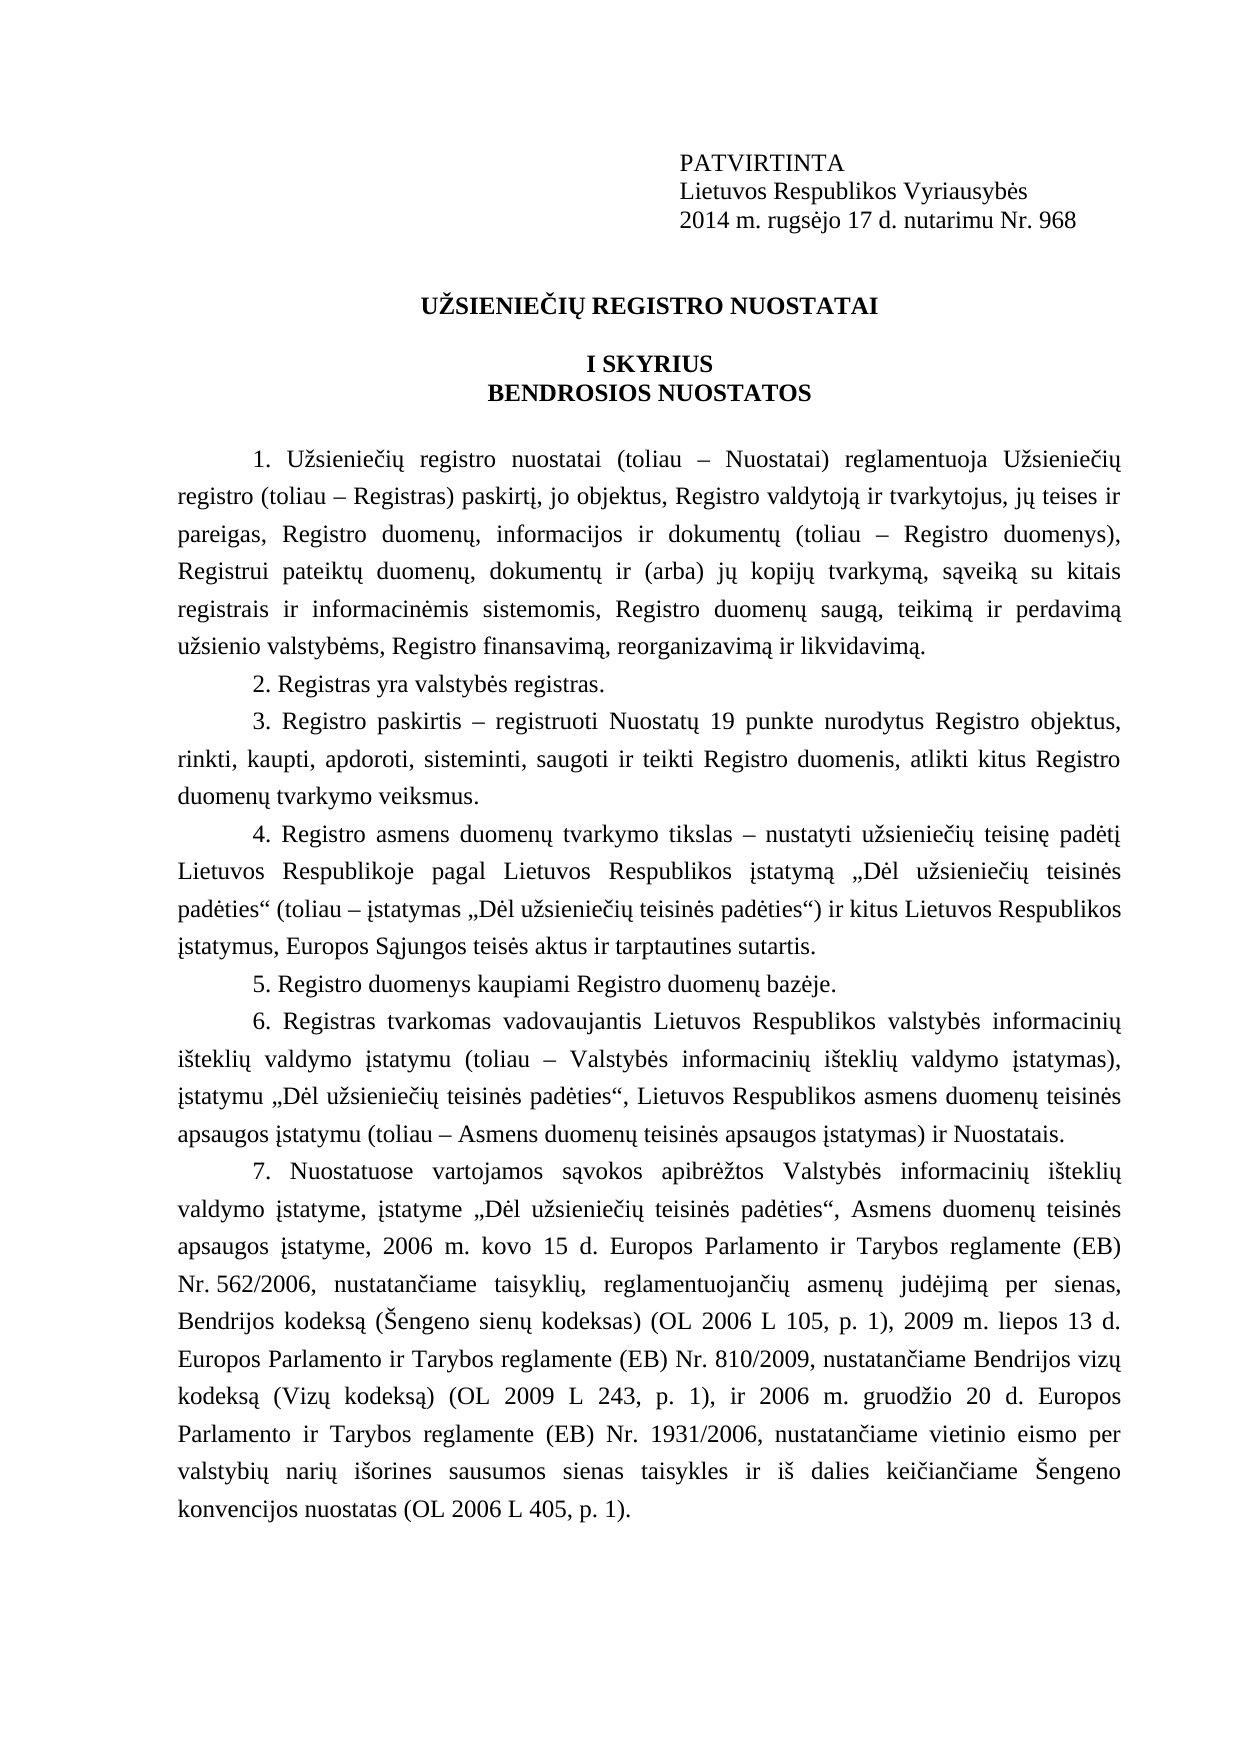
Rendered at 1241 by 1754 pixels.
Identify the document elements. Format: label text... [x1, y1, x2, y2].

text UŽSIENIEČIŲ REGISTRO NUOSTATAI [177, 291, 1122, 320]
text 4. Registro asmens duomenų tvarkymo tikslas – nustatyti užsieniečių teisinę padėtį Lietuvos Respublikoje pagal Lietuvos Respublikos įstatymą „Dėl užsieniečių teisinės padėties“ (toliau – įstatymas „Dėl užsieniečių teisinės padėties“) ir kitus Lietuvos Respublikos įstatymus, Europos Sąjungos teisės aktus ir tarptautines sutartis. [177, 810, 1122, 960]
text 2. Registras yra valstybės registras. [177, 660, 1122, 698]
text I SKYRIUS [177, 349, 1122, 378]
text BENDROSIOS NUOSTATOS [177, 378, 1122, 406]
text PATVIRTINTA Lietuvos Respublikos Vyriausybės 2014 m. rugsėjo 17 d. nutarimu Nr. 968 [679, 148, 1122, 234]
text 1. Užsieniečių registro nuostatai (toliau – Nuostatai) reglamentuoja Užsieniečių registro (toliau – Registras) paskirtį, jo objektus, Registro valdytoją ir tvarkytojus, jų teises ir pareigas, Registro duomenų, informacijos ir dokumentų (toliau – Registro duomenys), Registrui pateiktų duomenų, dokumentų ir (arba) jų kopijų tvarkymą, sąveiką su kitais registrais ir informacinėmis sistemomis, Registro duomenų saugą, teikimą ir perdavimą užsienio valstybėms, Registro finansavimą, reorganizavimą ir likvidavimą. [177, 435, 1122, 660]
text 5. Registro duomenys kaupiami Registro duomenų bazėje. [177, 960, 1122, 998]
text 6. Registras tvarkomas vadovaujantis Lietuvos Respublikos valstybės informacinių išteklių valdymo įstatymu (toliau – Valstybės informacinių išteklių valdymo įstatymas), įstatymu „Dėl užsieniečių teisinės padėties“, Lietuvos Respublikos asmens duomenų teisinės apsaugos įstatymu (toliau – Asmens duomenų teisinės apsaugos įstatymas) ir Nuostatais. [177, 998, 1122, 1148]
text 7. Nuostatuose vartojamos sąvokos apibrėžtos Valstybės informacinių išteklių valdymo įstatyme, įstatyme „Dėl užsieniečių teisinės padėties“, Asmens duomenų teisinės apsaugos įstatyme, 2006 m. kovo 15 d. Europos Parlamento ir Tarybos reglamente (EB) Nr. 562/2006, nustatančiame taisyklių, reglamentuojančių asmenų judėjimą per sienas, Bendrijos kodeksą (Šengeno sienų kodeksas) (OL 2006 L 105, p. 1), 2009 m. liepos 13 d. Europos Parlamento ir Tarybos reglamente (EB) Nr. 810/2009, nustatančiame Bendrijos vizų kodeksą (Vizų kodeksą) (OL 2009 L 243, p. 1), ir 2006 m. gruodžio 20 d. Europos Parlamento ir Tarybos reglamente (EB) Nr. 1931/2006, nustatančiame vietinio eismo per valstybių narių išorines sausumos sienas taisykles ir iš dalies keičiančiame Šengeno konvencijos nuostatas (OL 2006 L 405, p. 1). [177, 1148, 1122, 1523]
text 3. Registro paskirtis – registruoti Nuostatų 19 punkte nurodytus Registro objektus, rinkti, kaupti, apdoroti, sisteminti, saugoti ir teikti Registro duomenis, atlikti kitus Registro duomenų tvarkymo veiksmus. [177, 698, 1122, 810]
